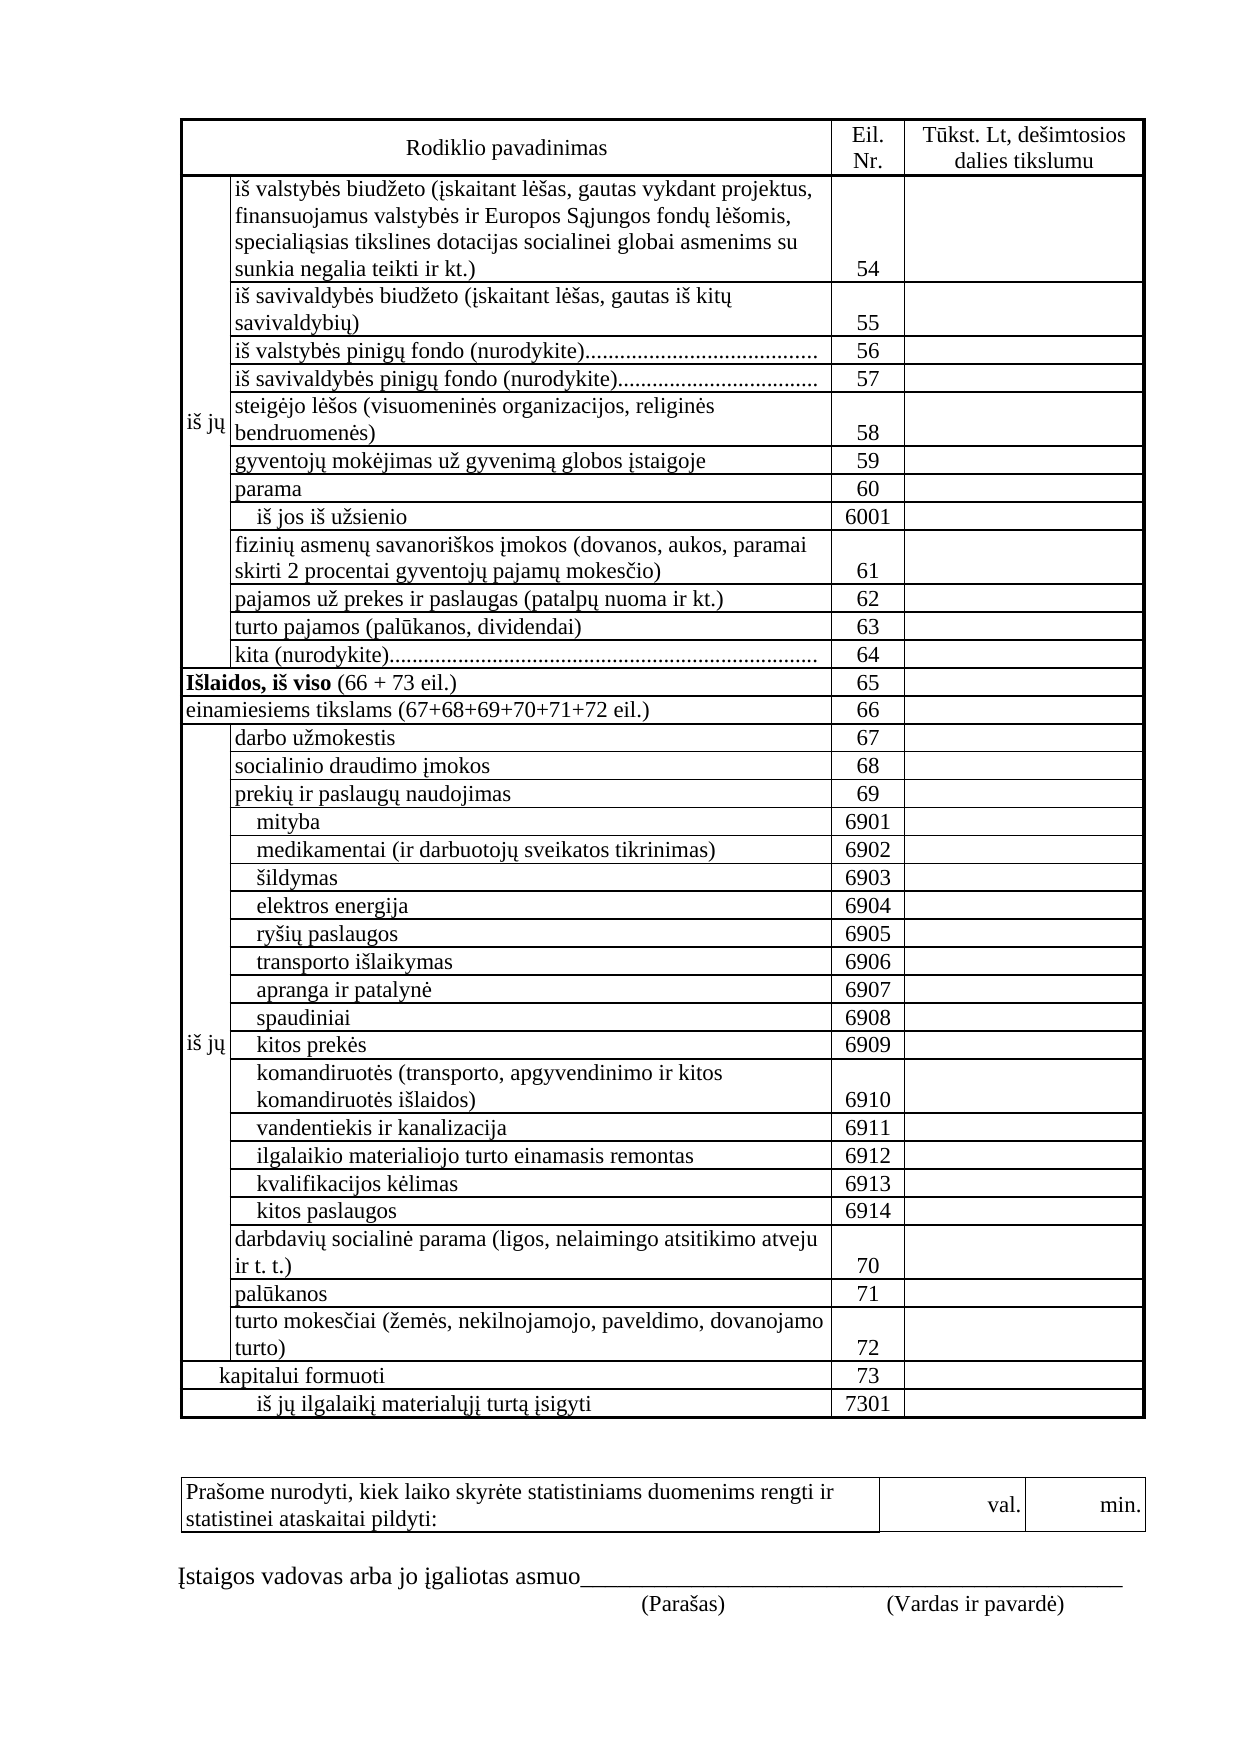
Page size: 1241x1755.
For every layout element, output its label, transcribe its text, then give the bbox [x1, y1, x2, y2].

table_cell 6902 [832, 836, 836, 862]
table_cell kitos paslaugos [231, 1198, 256, 1224]
table_cell 6908 [832, 1004, 836, 1030]
table_cell elektros energija [231, 892, 256, 918]
table_cell 73 [900, 1362, 904, 1388]
table_cell spaudiniai [231, 1004, 256, 1030]
table_cell 6903 [832, 864, 836, 890]
table_header val. [880, 1478, 1025, 1531]
text (Parašas) (Vardas ir pavardė) [641, 1590, 1122, 1616]
table_cell [905, 393, 1142, 445]
table_cell 6906 [832, 948, 836, 974]
table_cell [905, 531, 1142, 583]
text Įstaigos vadovas arba jo įgaliotas asmuo [177, 1561, 1122, 1590]
table_cell kvalifikacijos kėlimas [231, 1170, 256, 1196]
table_cell 63 [832, 613, 836, 639]
table_cell 66 [900, 697, 904, 723]
table_cell 69 [900, 780, 904, 807]
table_cell 6913 [832, 1170, 836, 1196]
table_cell iš jų [183, 725, 230, 1360]
table_cell 6904 [900, 892, 904, 918]
table_cell 72 [832, 1308, 904, 1360]
table_cell 67 [900, 725, 904, 751]
table_cell 63 [900, 613, 904, 639]
table_cell 6901 [832, 808, 836, 834]
table_cell 67 [832, 725, 836, 751]
table_header Rodiklio pavadinimas [183, 121, 831, 174]
table_cell transporto išlaikymas [231, 948, 256, 974]
table_cell mityba [231, 808, 256, 834]
table_cell kapitalui formuoti [183, 1362, 219, 1388]
table_cell 56 [900, 337, 904, 363]
table_cell 6910 [832, 1060, 904, 1112]
table_cell 6911 [832, 1114, 836, 1140]
table_cell 71 [900, 1280, 904, 1306]
table_cell vandentiekis ir kanalizacija [231, 1114, 256, 1140]
table_cell 6907 [832, 976, 836, 1002]
table_cell 6904 [832, 892, 836, 918]
table_cell 6908 [900, 1004, 904, 1030]
table_cell 6914 [900, 1198, 904, 1224]
table_cell 66 [832, 697, 836, 723]
table_cell 6905 [832, 920, 836, 946]
table_cell šildymas [231, 864, 256, 890]
table_cell 54 [832, 177, 904, 281]
table_cell 71 [832, 1280, 836, 1306]
table_cell 55 [832, 283, 904, 335]
table_cell 69 [832, 780, 836, 807]
table_cell 7301 [832, 1390, 836, 1416]
table_cell 65 [900, 669, 904, 695]
table_cell 60 [900, 475, 904, 501]
table_cell 6913 [900, 1170, 904, 1196]
table_cell [905, 1060, 1142, 1112]
table_cell 6909 [900, 1032, 904, 1058]
table_cell 57 [900, 365, 904, 391]
table_cell ryšių paslaugos [231, 920, 256, 946]
table_cell [905, 1308, 1142, 1360]
table_cell 6906 [900, 948, 904, 974]
table_cell 59 [832, 447, 836, 473]
table_cell 70 [832, 1226, 904, 1278]
table_header Eil. Nr. [832, 121, 836, 174]
table_header Eil. Nr. [900, 121, 904, 174]
table_cell 6901 [900, 808, 904, 834]
table_cell iš jų [183, 177, 230, 667]
table_cell 56 [832, 337, 836, 363]
table_cell 6909 [832, 1032, 836, 1058]
table_cell 65 [832, 669, 836, 695]
table_cell 73 [832, 1362, 836, 1388]
table_cell apranga ir patalynė [231, 976, 256, 1002]
table_cell 62 [900, 585, 904, 611]
table_cell 64 [900, 641, 904, 667]
table_cell 6912 [900, 1142, 904, 1168]
table_cell [905, 177, 1142, 281]
table_cell 6001 [900, 503, 904, 529]
table_cell 68 [832, 752, 836, 779]
table_cell 62 [832, 585, 836, 611]
table_cell 60 [832, 475, 836, 501]
table_cell iš jų ilgalaikį materialųjį turtą įsigyti [183, 1390, 256, 1416]
table_cell kitos prekės [231, 1032, 256, 1058]
table_cell 68 [900, 752, 904, 779]
table_cell 6905 [900, 920, 904, 946]
table_cell 6911 [900, 1114, 904, 1140]
table_cell 59 [900, 447, 904, 473]
table_cell 58 [832, 393, 904, 445]
table_cell [905, 1226, 1142, 1278]
table_cell 57 [832, 365, 836, 391]
table_cell 6912 [832, 1142, 836, 1168]
table_cell 6902 [900, 836, 904, 862]
table_cell iš jos iš užsienio [231, 503, 256, 529]
table_cell 61 [832, 531, 904, 583]
table_cell [905, 283, 1142, 335]
table_header min. [1026, 1478, 1145, 1531]
table_cell 6914 [832, 1198, 836, 1224]
table_cell 7301 [900, 1390, 904, 1416]
table_cell 6001 [832, 503, 836, 529]
table_cell 6903 [900, 864, 904, 890]
table_cell 64 [832, 641, 836, 667]
table_cell 6907 [900, 976, 904, 1002]
